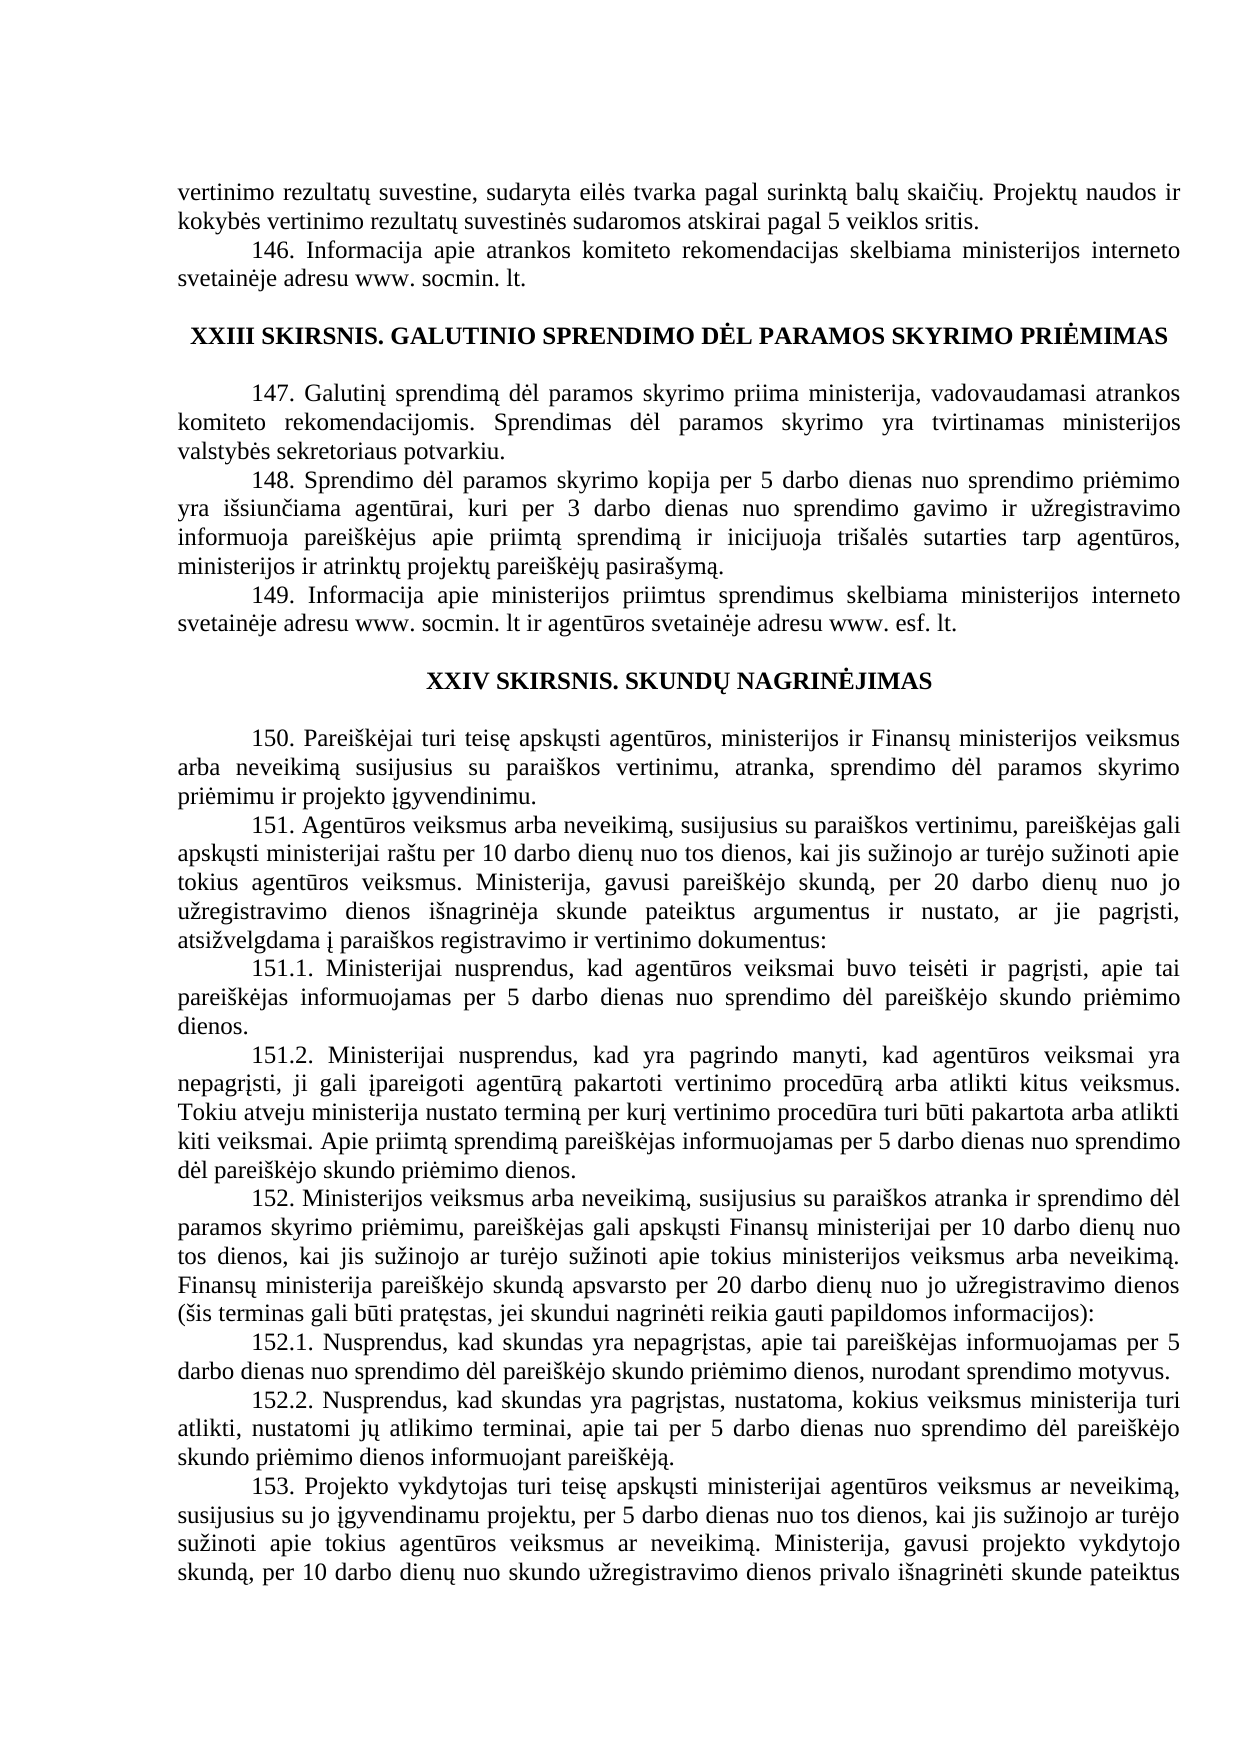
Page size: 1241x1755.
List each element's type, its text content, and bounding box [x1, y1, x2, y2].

text 148. Sprendimo dėl paramos skyrimo kopija per 5 darbo dienas nuo sprendimo priėmimo yra išsiunčiama agentūrai, kuri per 3 darbo dienas nuo sprendimo gavimo ir užregistravimo informuoja pareiškėjus apie priimtą sprendimą ir inicijuoja trišalės sutarties tarp agentūros, ministerijos ir atrinktų projektų pareiškėjų pasirašymą. [177, 465, 1181, 580]
text 147. Galutinį sprendimą dėl paramos skyrimo priima ministerija, vadovaudamasi atrankos komiteto rekomendacijomis. Sprendimas dėl paramos skyrimo yra tvirtinamas ministerijos valstybės sekretoriaus potvarkiu. [177, 378, 1181, 465]
text XXIII SKIRSNIS. GALUTINIO SPRENDIMO DĖL PARAMOS SKYRIMO PRIĖMIMAS [177, 321, 1181, 350]
text 146. Informacija apie atrankos komiteto rekomendacijas skelbiama ministerijos interneto svetainėje adresu www. socmin. lt. [177, 235, 1181, 292]
text vertinimo rezultatų suvestine, sudaryta eilės tvarka pagal surinktą balų skaičių. Projektų naudos ir kokybės vertinimo rezultatų suvestinės sudaromos atskirai pagal 5 veiklos sritis. [177, 177, 1181, 235]
text 152.2. Nusprendus, kad skundas yra pagrįstas, nustatoma, kokius veiksmus ministerija turi atlikti, nustatomi jų atlikimo terminai, apie tai per 5 darbo dienas nuo sprendimo dėl pareiškėjo skundo priėmimo dienos informuojant pareiškėją. [177, 1385, 1181, 1471]
text 151.1. Ministerijai nusprendus, kad agentūros veiksmai buvo teisėti ir pagrįsti, apie tai pareiškėjas informuojamas per 5 darbo dienas nuo sprendimo dėl pareiškėjo skundo priėmimo dienos. [177, 953, 1181, 1040]
text 150. Pareiškėjai turi teisę apskųsti agentūros, ministerijos ir Finansų ministerijos veiksmus arba neveikimą susijusius su paraiškos vertinimu, atranka, sprendimo dėl paramos skyrimo priėmimu ir projekto įgyvendinimu. [177, 723, 1181, 810]
text 152. Ministerijos veiksmus arba neveikimą, susijusius su paraiškos atranka ir sprendimo dėl paramos skyrimo priėmimu, pareiškėjas gali apskųsti Finansų ministerijai per 10 darbo dienų nuo tos dienos, kai jis sužinojo ar turėjo sužinoti apie tokius ministerijos veiksmus arba neveikimą. Finansų ministerija pareiškėjo skundą apsvarsto per 20 darbo dienų nuo jo užregistravimo dienos (šis terminas gali būti pratęstas, jei skundui nagrinėti reikia gauti papildomos informacijos): [177, 1183, 1181, 1327]
text 151.2. Ministerijai nusprendus, kad yra pagrindo manyti, kad agentūros veiksmai yra nepagrįsti, ji gali įpareigoti agentūrą pakartoti vertinimo procedūrą arba atlikti kitus veiksmus. Tokiu atveju ministerija nustato terminą per kurį vertinimo procedūra turi būti pakartota arba atlikti kiti veiksmai. Apie priimtą sprendimą pareiškėjas informuojamas per 5 darbo dienas nuo sprendimo dėl pareiškėjo skundo priėmimo dienos. [177, 1040, 1181, 1183]
text XXIV SKIRSNIS. SKUNDŲ NAGRINĖJIMAS [177, 666, 1181, 695]
text 153. Projekto vykdytojas turi teisę apskųsti ministerijai agentūros veiksmus ar neveikimą, susijusius su jo įgyvendinamu projektu, per 5 darbo dienas nuo tos dienos, kai jis sužinojo ar turėjo sužinoti apie tokius agentūros veiksmus ar neveikimą. Ministerija, gavusi projekto vykdytojo skundą, per 10 darbo dienų nuo skundo užregistravimo dienos privalo išnagrinėti skunde pateiktus [177, 1471, 1181, 1586]
text 152.1. Nusprendus, kad skundas yra nepagrįstas, apie tai pareiškėjas informuojamas per 5 darbo dienas nuo sprendimo dėl pareiškėjo skundo priėmimo dienos, nurodant sprendimo motyvus. [177, 1327, 1181, 1385]
text 149. Informacija apie ministerijos priimtus sprendimus skelbiama ministerijos interneto svetainėje adresu www. socmin. lt ir agentūros svetainėje adresu www. esf. lt. [177, 580, 1181, 637]
text 151. Agentūros veiksmus arba neveikimą, susijusius su paraiškos vertinimu, pareiškėjas gali apskųsti ministerijai raštu per 10 darbo dienų nuo tos dienos, kai jis sužinojo ar turėjo sužinoti apie tokius agentūros veiksmus. Ministerija, gavusi pareiškėjo skundą, per 20 darbo dienų nuo jo užregistravimo dienos išnagrinėja skunde pateiktus argumentus ir nustato, ar jie pagrįsti, atsižvelgdama į paraiškos registravimo ir vertinimo dokumentus: [177, 810, 1181, 953]
